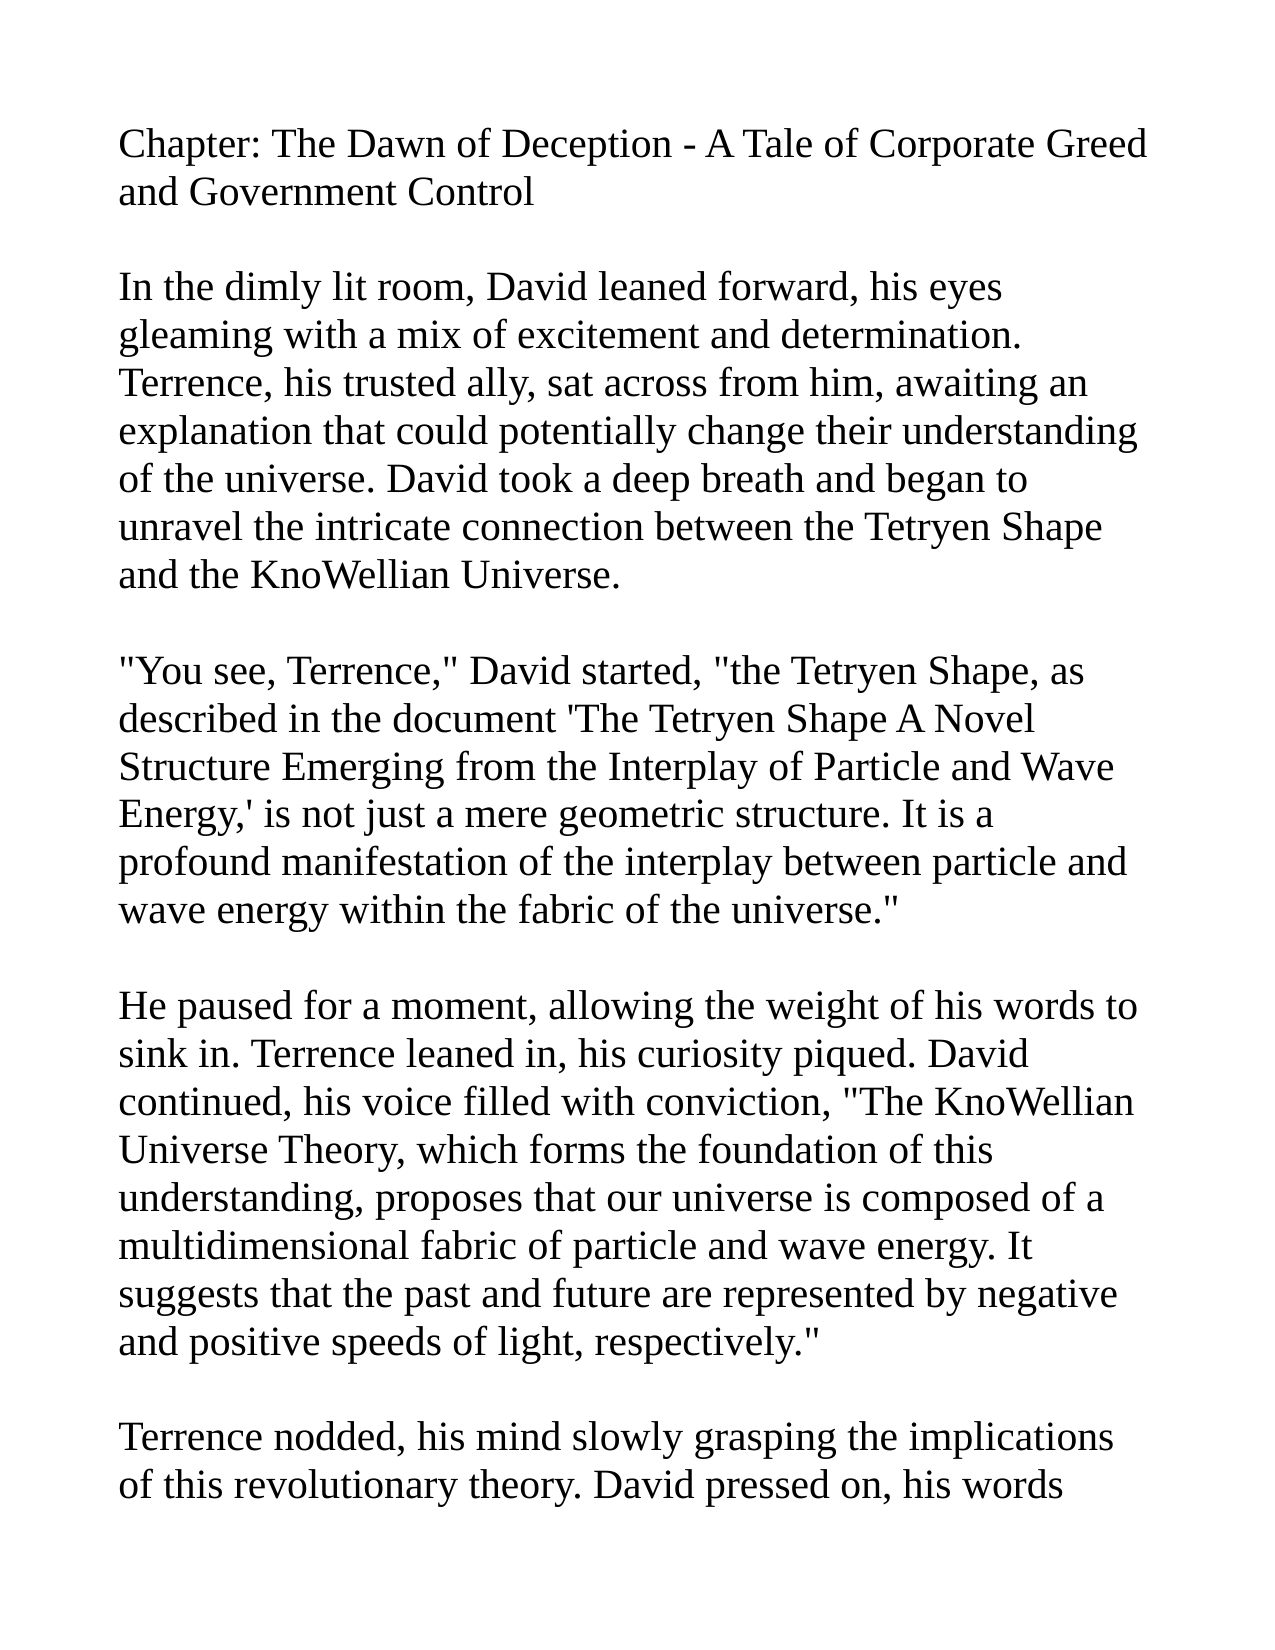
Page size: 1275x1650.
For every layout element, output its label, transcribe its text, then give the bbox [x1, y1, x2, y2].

text Terrence nodded, his mind slowly grasping the implications of this revolutionary theory. David pressed on, his words [118, 1412, 1157, 1508]
text In the dimly lit room, David leaned forward, his eyes gleaming with a mix of excitement and determination. Terrence, his trusted ally, sat across from him, awaiting an explanation that could potentially change their understanding of the universe. David took a deep breath and began to unravel the intricate connection between the Tetryen Shape and the KnoWellian Universe. [118, 262, 1157, 597]
text "You see, Terrence," David started, "the Tetryen Shape, as described in the document 'The Tetryen Shape A Novel Structure Emerging from the Interplay of Particle and Wave Energy,' is not just a mere geometric structure. It is a profound manifestation of the interplay between particle and wave energy within the fabric of the universe." [118, 645, 1157, 933]
text Chapter: The Dawn of Deception - A Tale of Corporate Greed and Government Control [118, 118, 1157, 214]
text He paused for a moment, allowing the weight of his words to sink in. Terrence leaned in, his curiosity piqued. David continued, his voice filled with conviction, "The KnoWellian Universe Theory, which forms the foundation of this understanding, proposes that our universe is composed of a multidimensional fabric of particle and wave energy. It suggests that the past and future are represented by negative and positive speeds of light, respectively." [118, 981, 1157, 1364]
